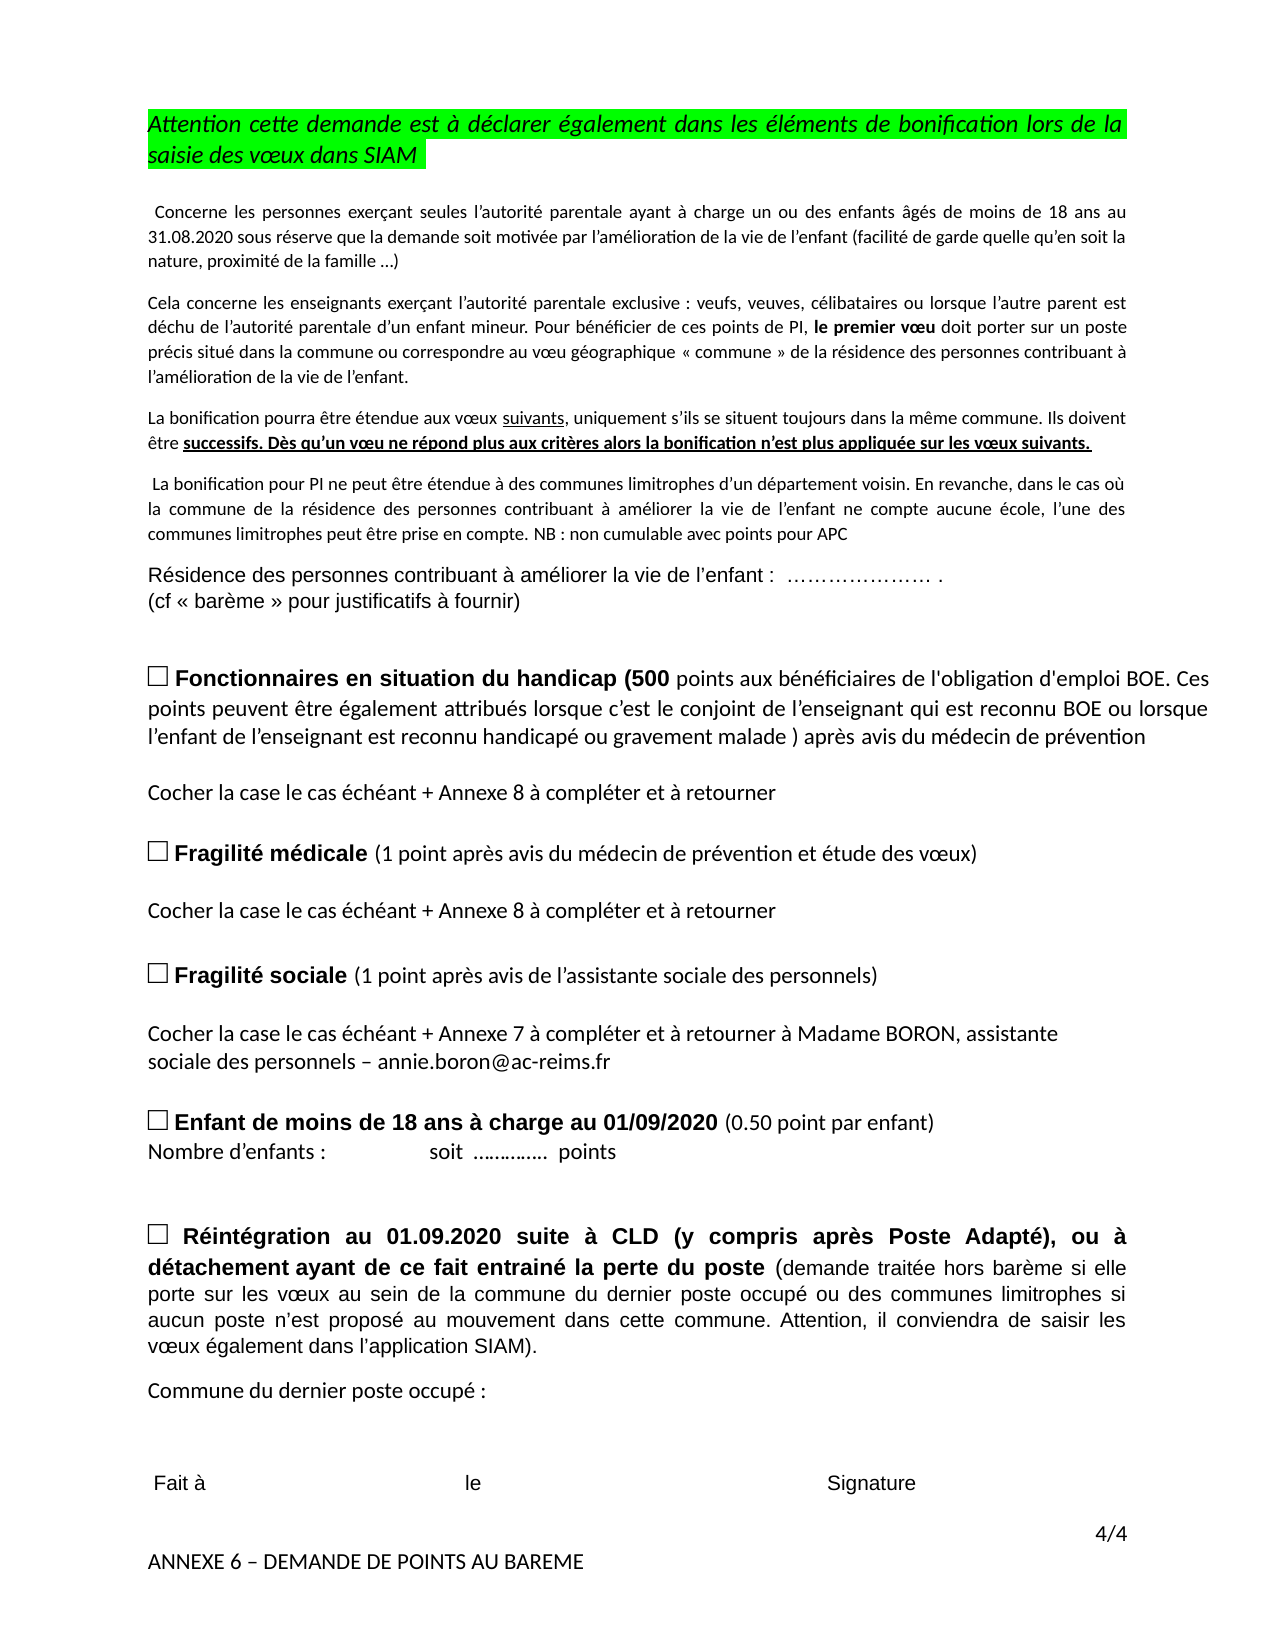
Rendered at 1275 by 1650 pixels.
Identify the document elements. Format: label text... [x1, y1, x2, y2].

text □ Fragilité médicale (1 point après avis du médecin de prévention et étude des vœux) [148, 830, 1211, 868]
text La bonification pourra être étendue aux vœux suivants, uniquement s’ils se situent toujours dans la même commune. Ils doivent être successifs. Dès qu’un vœu ne répond plus aux critères alors la bonification n’est plus appliquée sur les vœux suivants. [148, 406, 1127, 454]
text Concerne les personnes exerçant seules l’autorité parentale ayant à charge un ou des enfants âgés de moins de 18 ans au 31.08.2020 sous réserve que la demande soit motivée par l’amélioration de la vie de l’enfant (facilité de garde quelle qu’en soit la nature, proximité de la famille …) [148, 200, 1127, 272]
text □ Réintégration au 01.09.2020 suite à CLD (y compris après Poste Adapté), ou à détachement ayant de ce fait entrainé la perte du poste (demande traitée hors barème si elle porte sur les vœux au sein de la commune du dernier poste occupé ou des communes limitrophes si aucun poste n’est proposé au mouvement dans cette commune. Attention, il conviendra de saisir les vœux également dans l’application SIAM). [148, 1213, 1127, 1357]
text Commune du dernier poste occupé : [148, 1376, 1211, 1404]
text La bonification pour PI ne peut être étendue à des communes limitrophes d’un département voisin. En revanche, dans le cas où la commune de la résidence des personnes contribuant à améliorer la vie de l’enfant ne compte aucune école, l’une des communes limitrophes peut être prise en compte. NB : non cumulable avec points pour APC [148, 472, 1127, 544]
text Cocher la case le cas échéant + Annexe 7 à compléter et à retourner à Madame BORON, assistante sociale des personnels – annie.boron@ac-reims.fr [148, 1019, 1127, 1075]
text Nombre d’enfants : soit ………….. points [148, 1137, 1127, 1165]
text □ Enfant de moins de 18 ans à charge au 01/09/2020 (0.50 point par enfant) [148, 1099, 1127, 1137]
text Cela concerne les enseignants exerçant l’autorité parentale exclusive : veufs, veuves, célibataires ou lorsque l’autre parent est déchu de l’autorité parentale d’un enfant mineur. Pour bénéficier de ces points de PI, le premier vœu doit porter sur un poste précis situé dans la commune ou correspondre au vœu géographique « commune » de la résidence des personnes contribuant à l’amélioration de la vie de l’enfant. [148, 291, 1127, 388]
text Fait à le Signature [148, 1471, 1127, 1495]
text □ Fragilité sociale (1 point après avis de l’assistante sociale des personnels) [148, 952, 1127, 991]
text Cocher la case le cas échéant + Annexe 8 à compléter et à retourner [148, 896, 1127, 924]
text Cocher la case le cas échéant + Annexe 8 à compléter et à retourner [148, 778, 1127, 806]
text □ Fonctionnaires en situation du handicap (500 points aux bénéficiaires de l'obligation d'emploi BOE. Ces points peuvent être également attribués lorsque c’est le conjoint de l’enseignant qui est reconnu BOE ou lorsque l’enfant de l’enseignant est reconnu handicapé ou gravement malade ) après avis du médecin de prévention [148, 655, 1211, 750]
text Résidence des personnes contribuant à améliorer la vie de l’enfant : ………………… . (cf « barème » pour justificatifs à fournir) [148, 563, 1127, 613]
text Attention cette demande est à déclarer également dans les éléments de bonification lors de la saisie des vœux dans SIAM [89, 108, 1127, 169]
